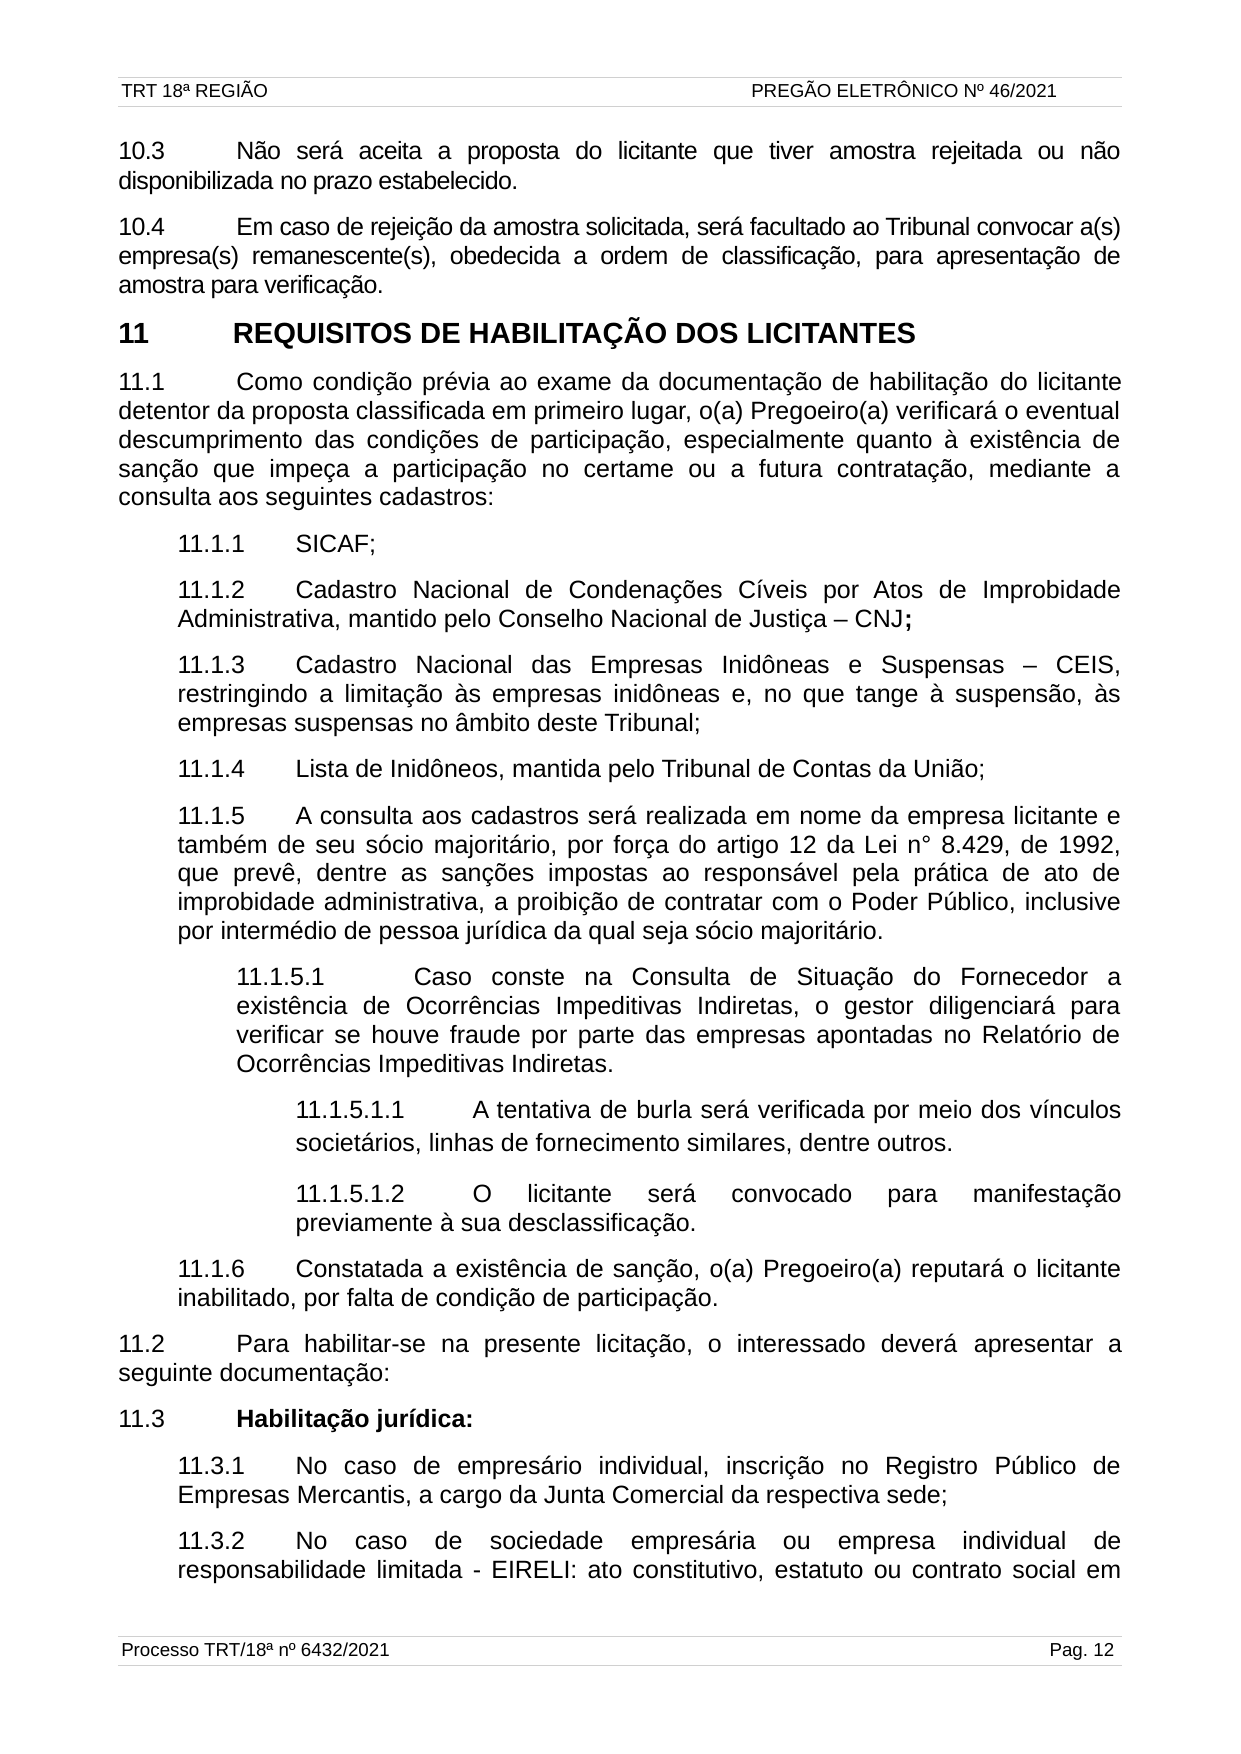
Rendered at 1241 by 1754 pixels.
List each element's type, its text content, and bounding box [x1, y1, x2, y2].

text 10.4 Em caso de rejeição da amostra solicitada, será facultado ao Tribunal convocar a(s) empresa(s) remanescente(s), obedecida a ordem de classificação, para apresentação de amostra para verificação. [118, 212, 1122, 298]
text 11.1.1 SICAF; [177, 529, 1122, 558]
text 11.1.4 Lista de Inidôneos, mantida pelo Tribunal de Contas da União; [177, 754, 1122, 783]
text 11.3.1 No caso de empresário individual, inscrição no Registro Público de Empresas Mercantis, a cargo da Junta Comercial da respectiva sede; [177, 1451, 1122, 1508]
text 11 REQUISITOS DE HABILITAÇÃO DOS LICITANTES [118, 316, 1122, 350]
text 11.1.5.1.2 O licitante será convocado para manifestação previamente à sua desclassificação. [295, 1179, 1122, 1236]
text 11.1.6 Constatada a existência de sanção, o(a) Pregoeiro(a) reputará o licitante inabilitado, por falta de condição de participação. [177, 1254, 1122, 1312]
list 11.1.5.1.1 A tentativa de burla será verificada por meio dos vínculos societários, linhas de fornecimento similares, dentre outros. [295, 1095, 1122, 1157]
text 11.1 Como condição prévia ao exame da documentação de habilitação do licitante detentor da proposta classificada em primeiro lugar, o(a) Pregoeiro(a) verificará o eventual descumprimento das condições de participação, especialmente quanto à existência de sanção que impeça a participação no certame ou a futura contratação, mediante a consulta aos seguintes cadastros: [118, 367, 1122, 511]
text 11.3 Habilitação jurídica: [118, 1404, 1122, 1433]
text 10.3 Não será aceita a proposta do licitante que tiver amostra rejeitada ou não disponibilizada no prazo estabelecido. [118, 136, 1122, 194]
text 11.1.5 A consulta aos cadastros será realizada em nome da empresa licitante e também de seu sócio majoritário, por força do artigo 12 da Lei n° 8.429, de 1992, que prevê, dentre as sanções impostas ao responsável pela prática de ato de improbidade administrativa, a proibição de contratar com o Poder Público, inclusive por intermédio de pessoa jurídica da qual seja sócio majoritário. [177, 801, 1122, 945]
text 11.1.5.1 Caso conste na Consulta de Situação do Fornecedor a existência de Ocorrências Impeditivas Indiretas, o gestor diligenciará para verificar se houve fraude por parte das empresas apontadas no Relatório de Ocorrências Impeditivas Indiretas. [236, 962, 1122, 1077]
text 11.1.3 Cadastro Nacional das Empresas Inidôneas e Suspensas – CEIS, restringindo a limitação às empresas inidôneas e, no que tange à suspensão, às empresas suspensas no âmbito deste Tribunal; [177, 651, 1122, 737]
text 11.1.2 Cadastro Nacional de Condenações Cíveis por Atos de Improbidade Administrativa, mantido pelo Conselho Nacional de Justiça – CNJ; [177, 575, 1122, 633]
text 11.3.2 No caso de sociedade empresária ou empresa individual de responsabilidade limitada - EIRELI: ato constitutivo, estatuto ou contrato social em [177, 1526, 1122, 1584]
text 11.2 Para habilitar-se na presente licitação, o interessado deverá apresentar a seguinte documentação: [118, 1329, 1122, 1387]
